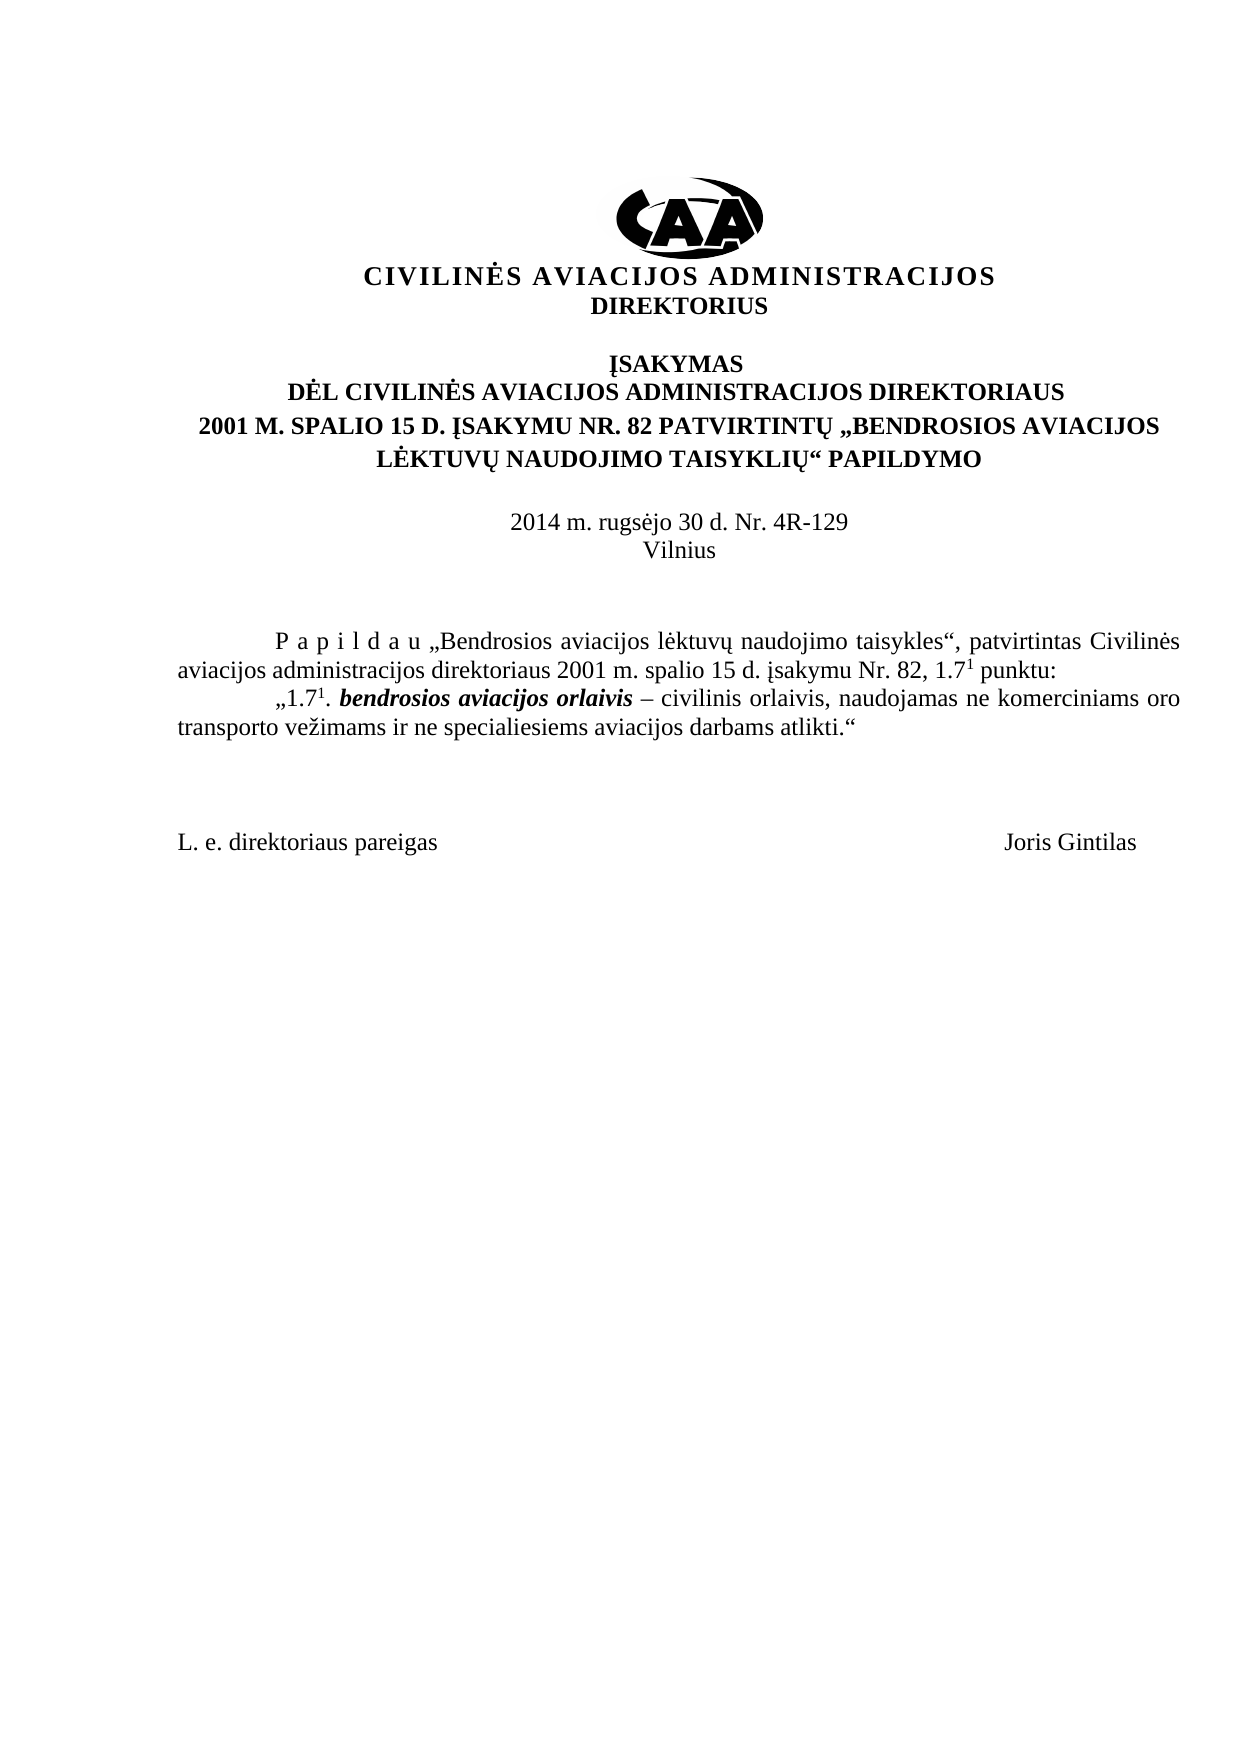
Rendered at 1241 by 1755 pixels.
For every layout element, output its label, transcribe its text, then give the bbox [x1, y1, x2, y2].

text L. e. direktoriaus pareigas Joris Gintilas [177, 827, 1190, 856]
text ĮSAKYMAS [177, 349, 1181, 377]
text „1.71. bendrosios aviacijos orlaivis – civilinis orlaivis, naudojamas ne komerciniams oro transporto vežimams ir ne specialiesiems aviacijos darbams atlikti.“ [177, 683, 1181, 741]
text P a p i l d a u „Bendrosios aviacijos lėktuvų naudojimo taisykles“, patvirtintas Civilinės aviacijos administracijos direktoriaus 2001 m. spalio 15 d. įsakymu Nr. 82, 1.71 punktu: [177, 626, 1181, 683]
text CIVILINĖS AVIACIJOS ADMINISTRACIJOS [177, 260, 1181, 291]
text DIREKTORIUS [177, 291, 1181, 320]
text DĖL CIVILINĖS AVIACIJOS ADMINISTRACIJOS DIREKTORIAUS [177, 377, 1181, 406]
text Vilnius [177, 536, 1181, 564]
text 2001 m. SPALIO 15 d. ĮSAKYMu Nr. 82 patvirtintų „bendrosios aviacijos lėktuvų naudojimo taisyklių“ PAPILDYMO [177, 411, 1181, 473]
text 2014 m. rugsėjo 30 d. Nr. 4R-129 [177, 507, 1181, 536]
